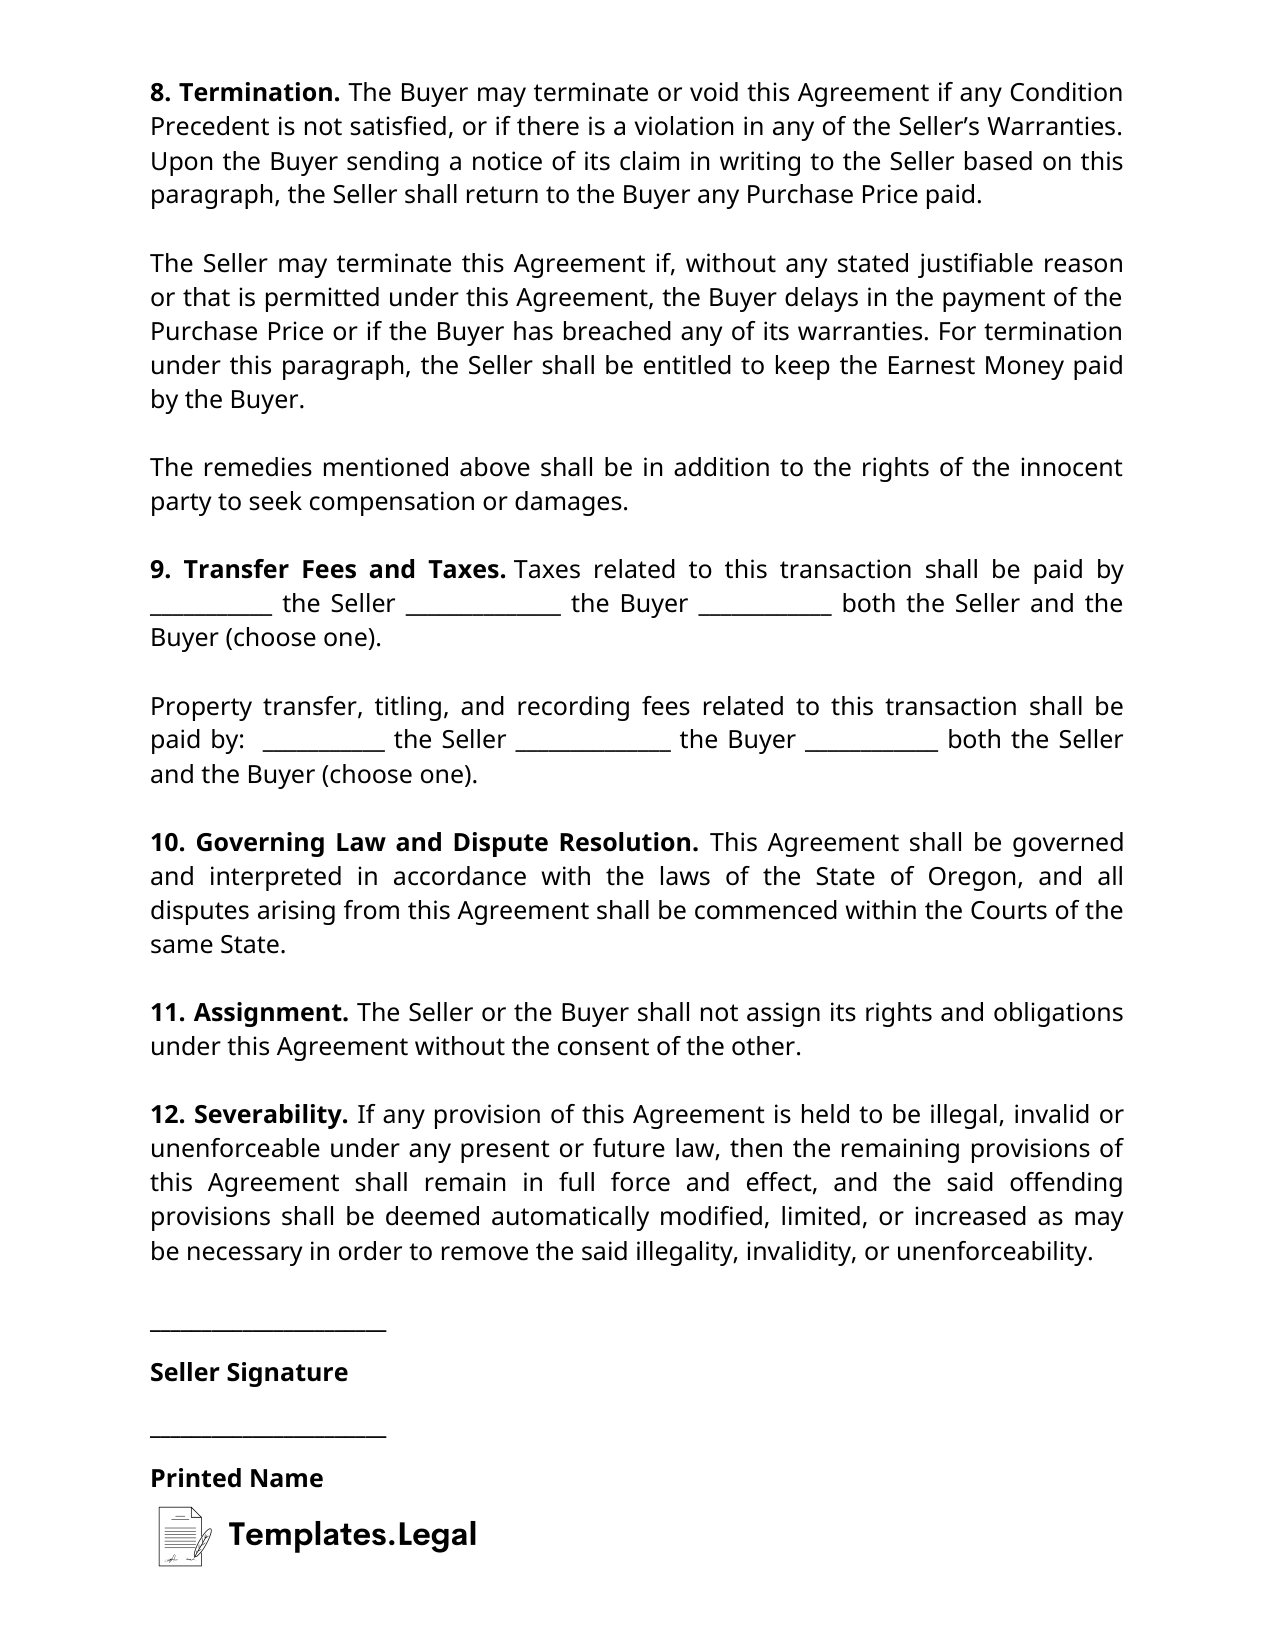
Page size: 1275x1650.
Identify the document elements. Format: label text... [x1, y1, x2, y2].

text _______________________ [150, 1301, 1125, 1335]
text Seller Signature [150, 1354, 1125, 1388]
text _______________________ [150, 1407, 1125, 1441]
text The remedies mentioned above shall be in addition to the rights of the innocent party to seek compensation or damages. [150, 450, 1125, 518]
text 9. Transfer Fees and Taxes. Taxes related to this transaction shall be paid by ___________ the Seller ______________ the Buyer ____________ both the Seller and the Buyer (choose one). [150, 552, 1125, 654]
text The Seller may terminate this Agreement if, without any stated justifiable reason or that is permitted under this Agreement, the Buyer delays in the payment of the Purchase Price or if the Buyer has breached any of its warranties. For termination under this paragraph, the Seller shall be entitled to keep the Earnest Money paid by the Buyer. [150, 245, 1125, 416]
text Printed Name [150, 1460, 1125, 1494]
text 12. Severability. If any provision of this Agreement is held to be illegal, invalid or unenforceable under any present or future law, then the remaining provisions of this Agreement shall remain in full force and effect, and the said offending provisions shall be deemed automatically modified, limited, or increased as may be necessary in order to remove the said illegality, invalidity, or unenforceability. [150, 1097, 1125, 1267]
text 11. Assignment. The Seller or the Buyer shall not assign its rights and obligations under this Agreement without the consent of the other. [150, 995, 1125, 1063]
text 8. Termination. The Buyer may terminate or void this Agreement if any Condition Precedent is not satisfied, or if there is a violation in any of the Seller’s Warranties. Upon the Buyer sending a notice of its claim in writing to the Seller based on this paragraph, the Seller shall return to the Buyer any Purchase Price paid. [150, 75, 1125, 211]
text 10. Governing Law and Dispute Resolution. This Agreement shall be governed and interpreted in accordance with the laws of the State of Oregon, and all disputes arising from this Agreement shall be commenced within the Courts of the same State. [150, 824, 1125, 961]
text Property transfer, titling, and recording fees related to this transaction shall be paid by: ___________ the Seller ______________ the Buyer ____________ both the Seller and the Buyer (choose one). [150, 688, 1125, 790]
